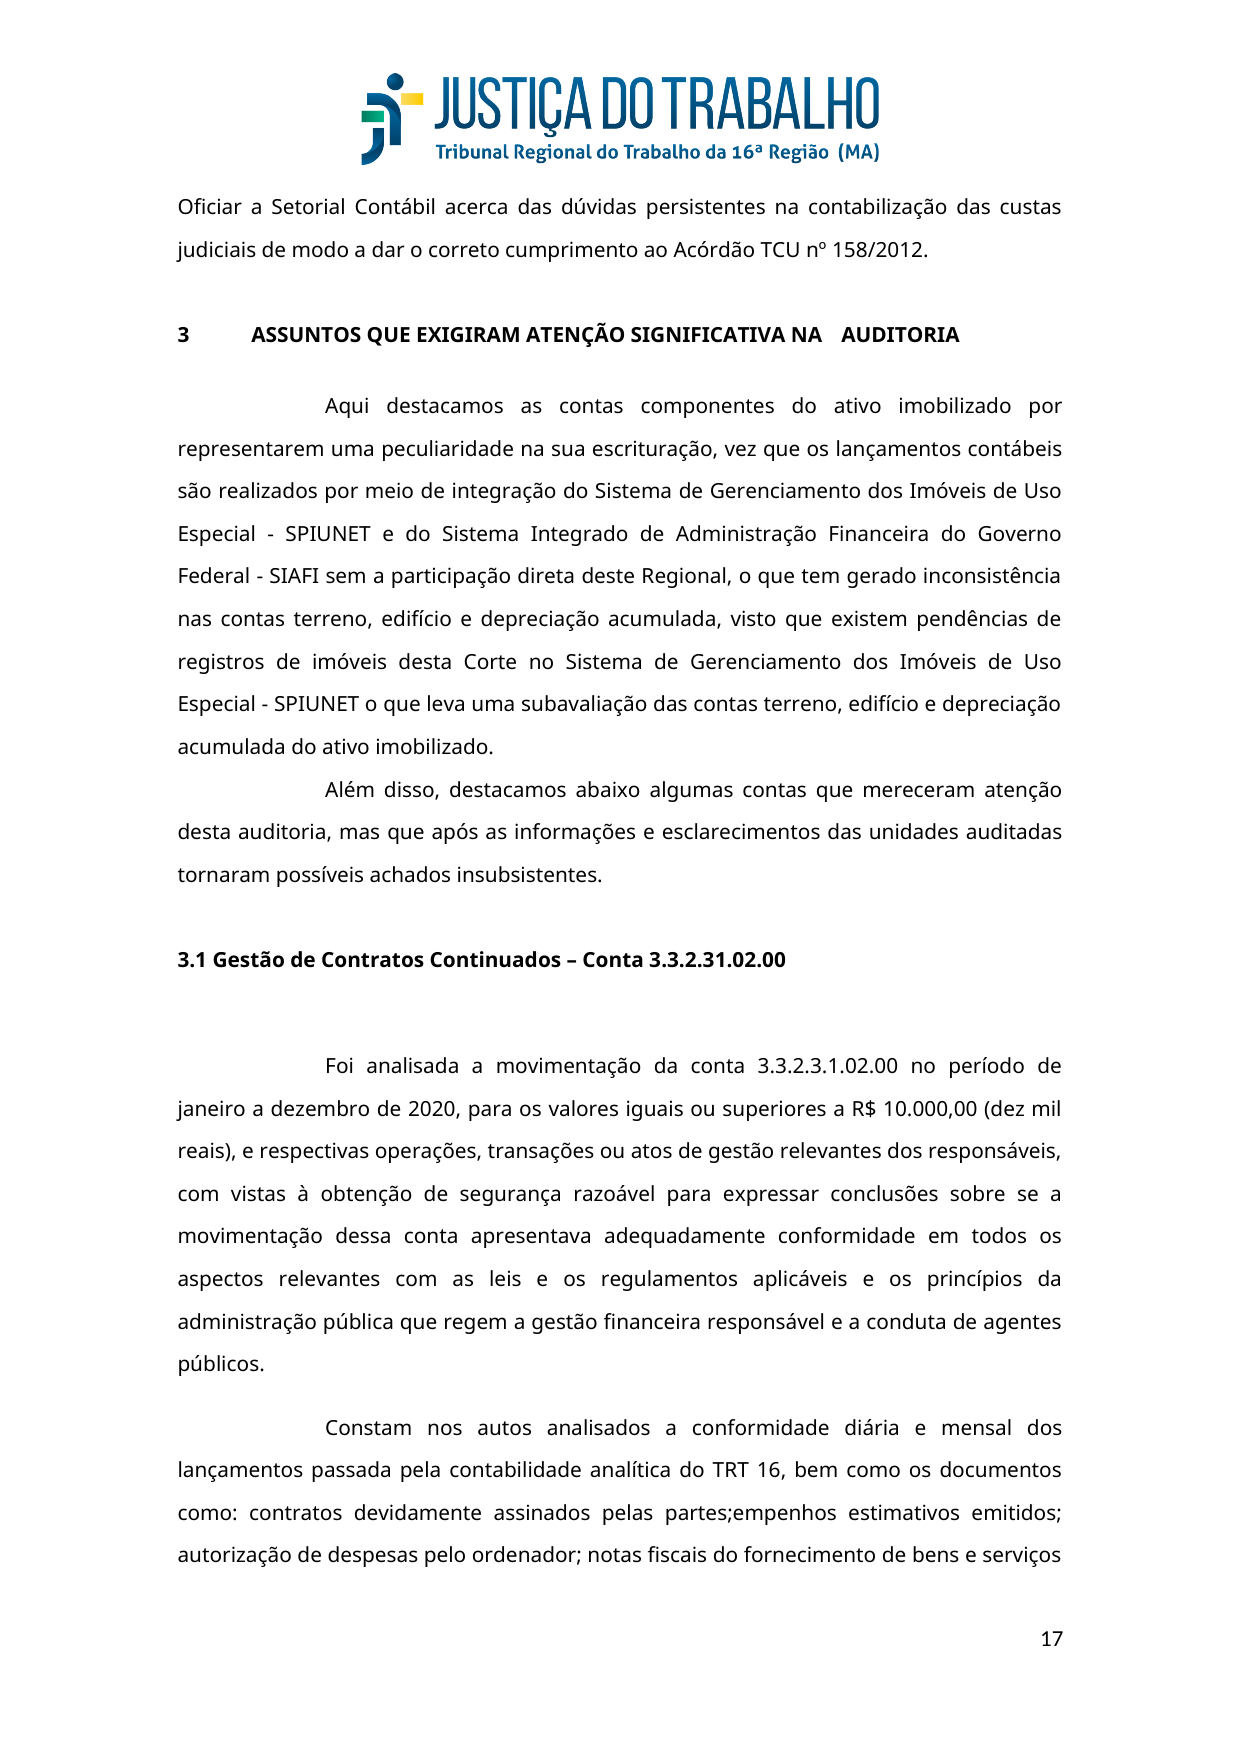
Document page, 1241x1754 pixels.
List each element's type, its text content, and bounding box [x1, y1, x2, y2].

text 3 ASSUNTOS QUE EXIGIRAM ATENÇÃO SIGNIFICATIVA NA AUDITORIA [177, 320, 1063, 349]
text Foi analisada a movimentação da conta 3.3.2.3.1.02.00 no período de janeiro a dezembro de 2020, para os valores iguais ou superiores a R$ 10.000,00 (dez mil reais), e respectivas operações, transações ou atos de gestão relevantes dos responsáveis, com vistas à obtenção de segurança razoável para expressar conclusões sobre se a movimentação dessa conta apresentava adequadamente conformidade em todos os aspectos relevantes com as leis e os regulamentos aplicáveis e os princípios da administração pública que regem a gestão financeira responsável e a conduta de agentes públicos. [177, 1051, 1063, 1378]
text Constam nos autos analisados a conformidade diária e mensal dos lançamentos passada pela contabilidade analítica do TRT 16, bem como os documentos como: contratos devidamente assinados pelas partes;empenhos estimativos emitidos; autorização de despesas pelo ordenador; notas fiscais do fornecimento de bens e serviços [177, 1413, 1063, 1569]
text Além disso, destacamos abaixo algumas contas que mereceram atenção desta auditoria, mas que após as informações e esclarecimentos das unidades auditadas tornaram possíveis achados insubsistentes. [177, 775, 1063, 888]
text 3.1 Gestão de Contratos Continuados – Conta 3.3.2.31.02.00 [177, 945, 1063, 973]
picture [361, 73, 879, 165]
text Oficiar a Setorial Contábil acerca das dúvidas persistentes na contabilização das custas judiciais de modo a dar o correto cumprimento ao Acórdão TCU nº 158/2012. [177, 192, 1063, 263]
text Aqui destacamos as contas componentes do ativo imobilizado por representarem uma peculiaridade na sua escrituração, vez que os lançamentos contábeis são realizados por meio de integração do Sistema de Gerenciamento dos Imóveis de Uso Especial - SPIUNET e do Sistema Integrado de Administração Financeira do Governo Federal - SIAFI sem a participação direta deste Regional, o que tem gerado inconsistência nas contas terreno, edifício e depreciação acumulada, visto que existem pendências de registros de imóveis desta Corte no Sistema de Gerenciamento dos Imóveis de Uso Especial - SPIUNET o que leva uma subavaliação das contas terreno, edifício e depreciação acumulada do ativo imobilizado. [177, 391, 1063, 761]
